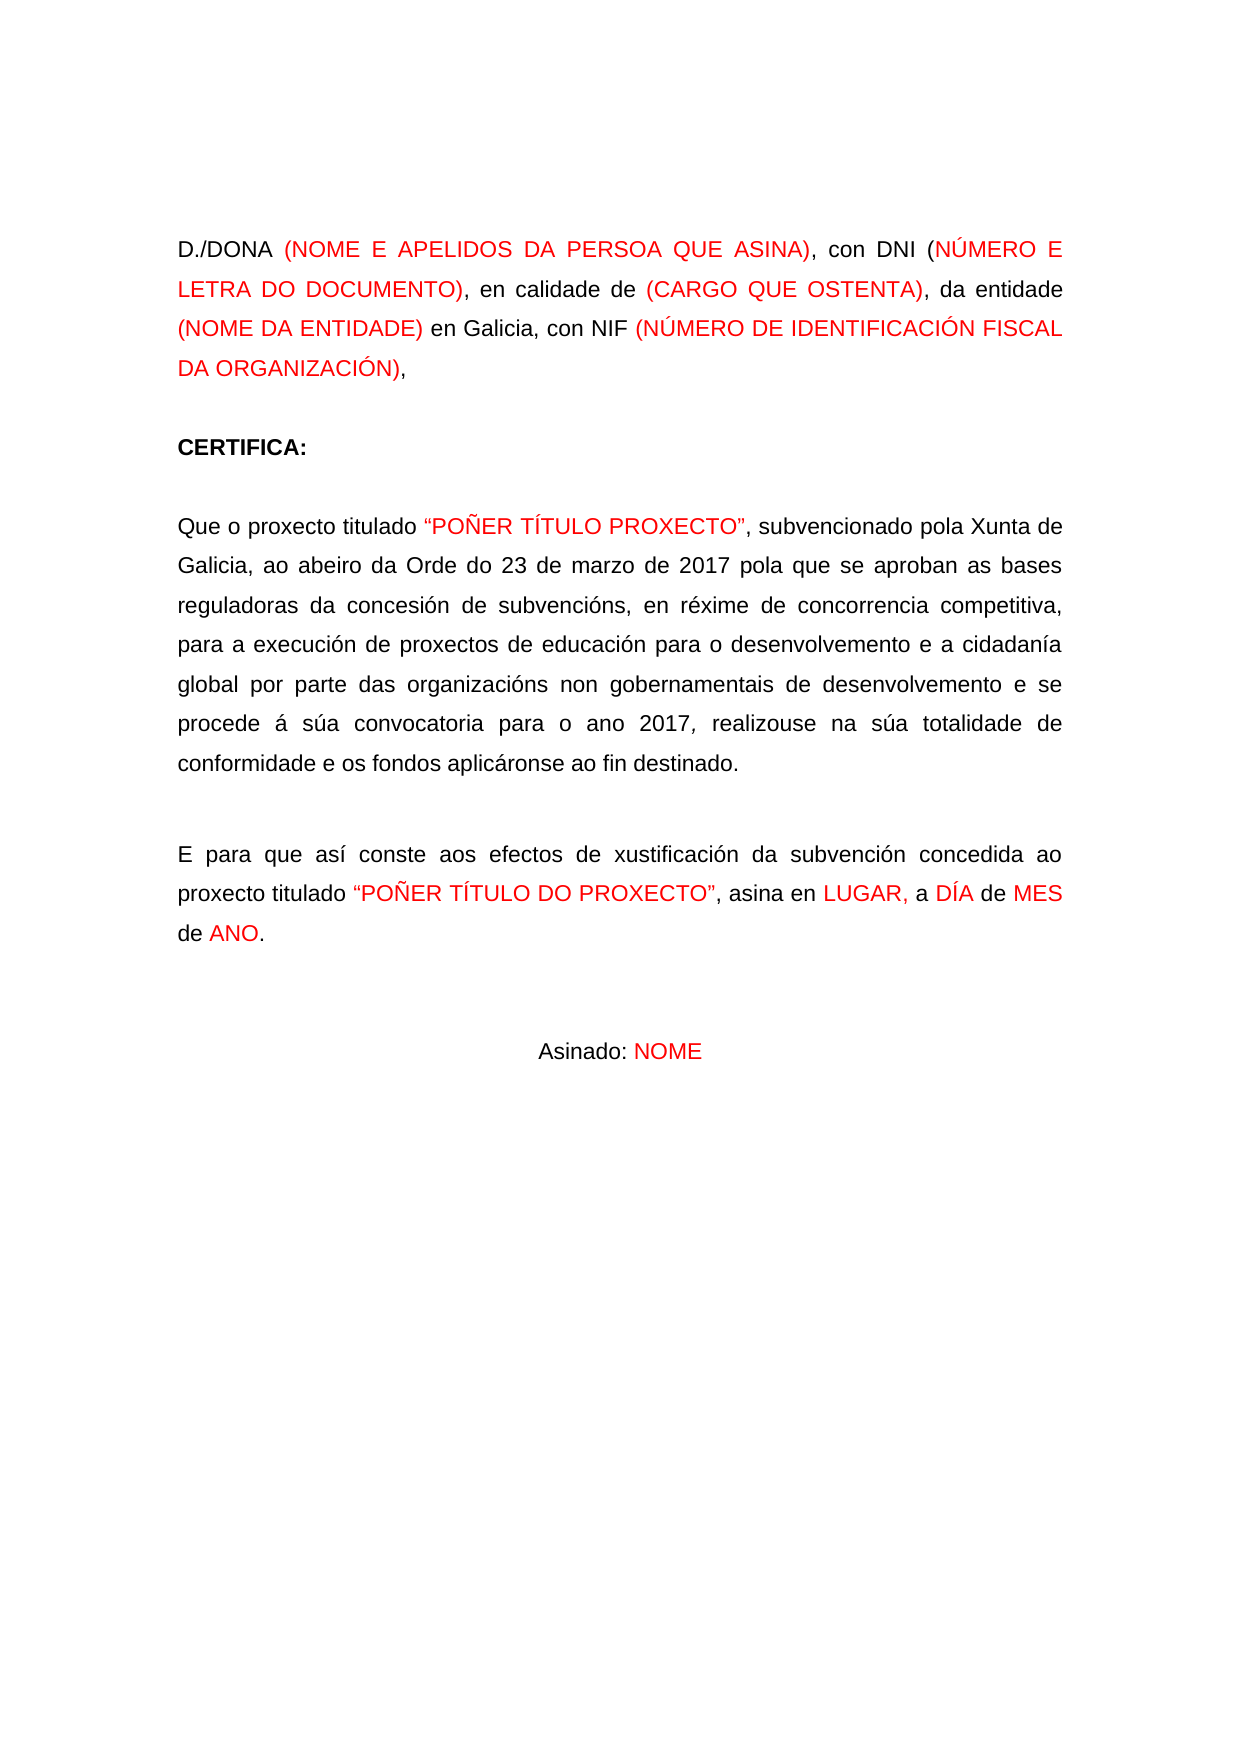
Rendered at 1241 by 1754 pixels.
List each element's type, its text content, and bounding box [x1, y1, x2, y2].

text Asinado: NOME [177, 1038, 1063, 1065]
text Que o proxecto titulado “POÑER TÍTULO PROXECTO”, subvencionado pola Xunta de Galicia, ao abeiro da Orde do 23 de marzo de 2017 pola que se aproban as bases reguladoras da concesión de subvencións, en réxime de concorrencia competitiva, para a execución de proxectos de educación para o desenvolvemento e a cidadanía global por parte das organizacións non gobernamentais de desenvolvemento e se procede á súa convocatoria para o ano 2017, realizouse na súa totalidade de conformidade e os fondos aplicáronse ao fin destinado. [177, 513, 1063, 776]
text D./DONA (NOME E APELIDOS DA PERSOA QUE ASINA), con DNI (NÚMERO E LETRA DO DOCUMENTO), en calidade de (CARGO QUE OSTENTA), da entidade (NOME DA ENTIDADE) en Galicia, con NIF (NÚMERO DE IDENTIFICACIÓN FISCAL DA ORGANIZACIÓN), [177, 236, 1063, 381]
text CERTIFICA: [177, 434, 1063, 460]
text E para que así conste aos efectos de xustificación da subvención concedida ao proxecto titulado “POÑER TÍTULO DO PROXECTO”, asina en LUGAR, a DÍA de MES de ANO. [177, 841, 1063, 946]
